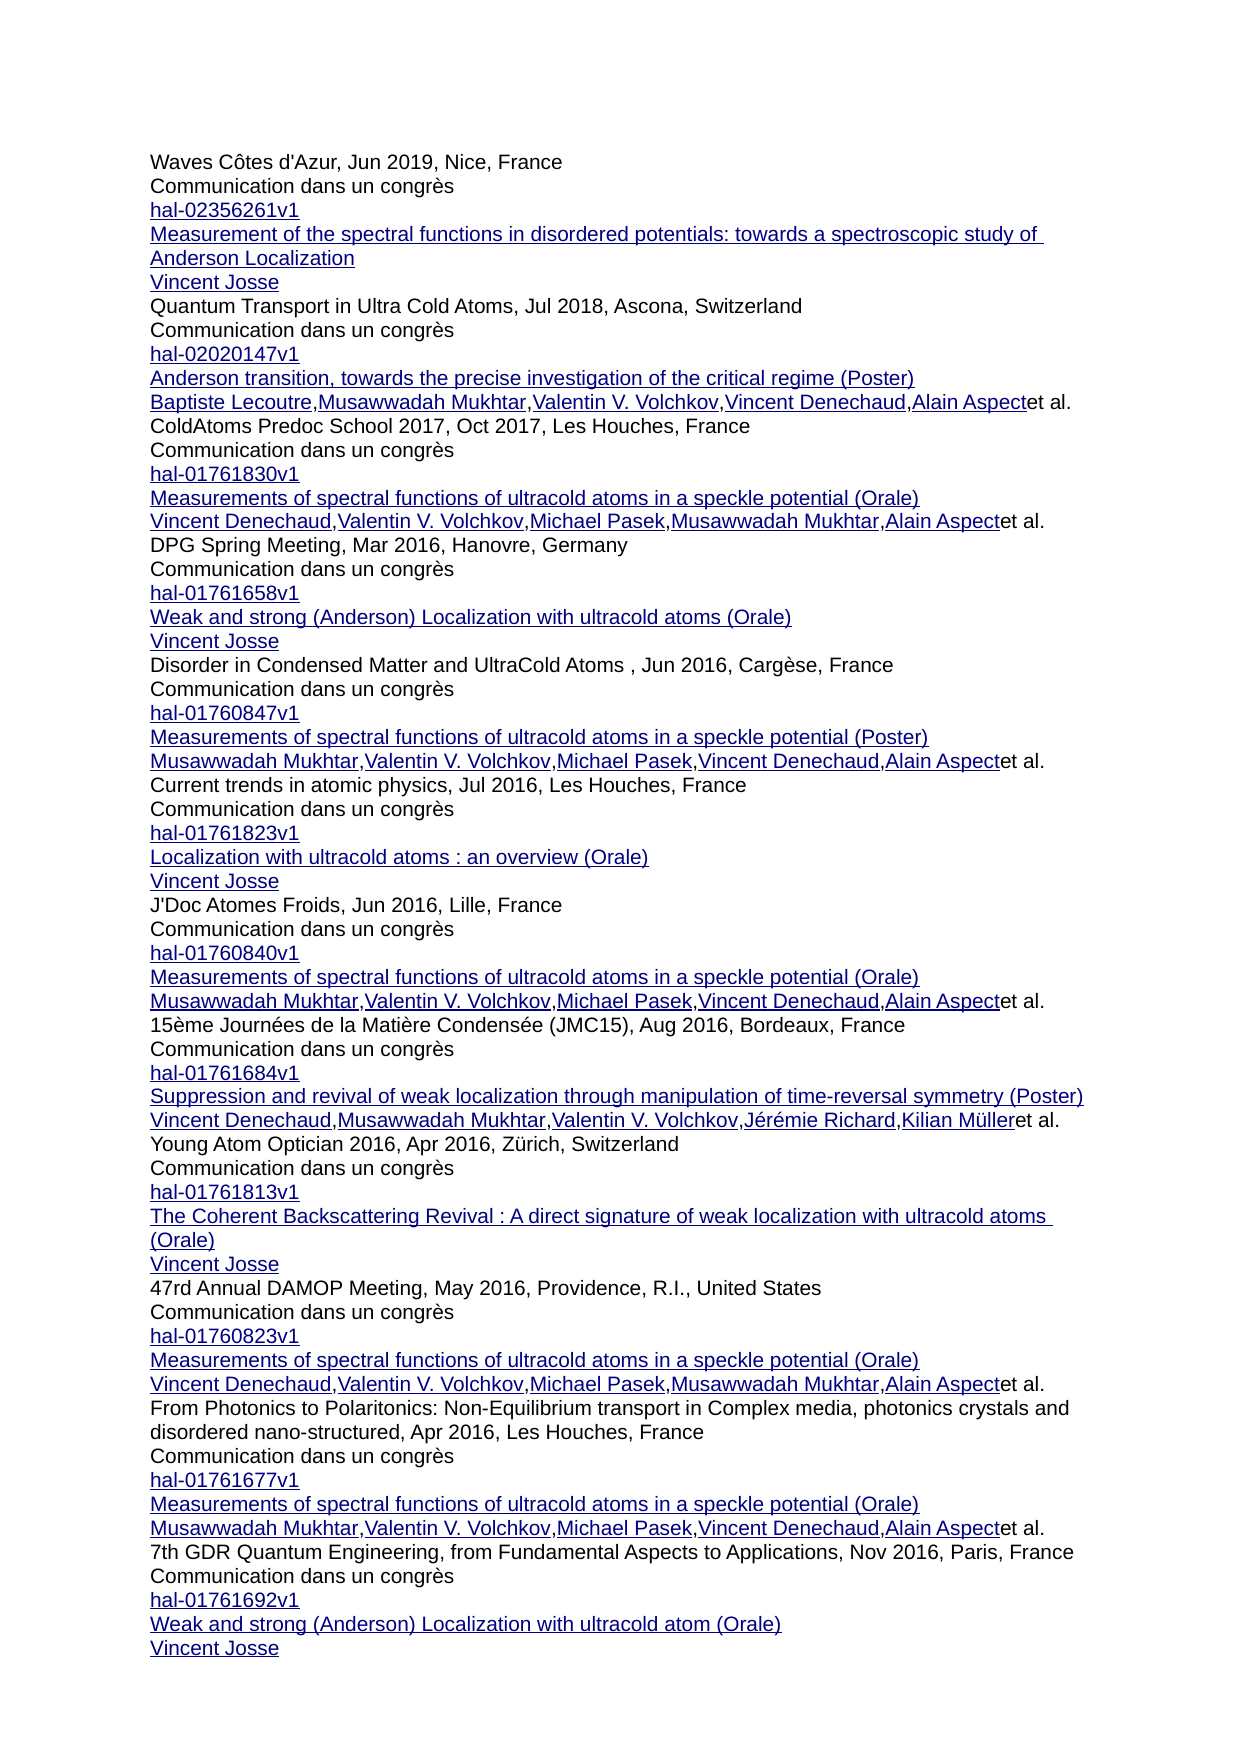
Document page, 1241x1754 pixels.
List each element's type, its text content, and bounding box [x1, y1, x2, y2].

table_cell The Coherent Backscattering Revival : A direct signature of weak localization with ultracold atoms (Orale) Vincent Josse 47rd Annual DAMOP Meeting, May 2016, Providence, R.I., United States Communication dans un congrès hal-01760823v1 [150, 1204, 1090, 1348]
table_cell Measurements of spectral functions of ultracold atoms in a speckle potential (Orale) Musawwadah Mukhtar,Valentin V. Volchkov,Michael Pasek,Vincent Denechaud,Alain Aspectet al. 15ème Journées de la Matière Condensée (JMC15), Aug 2016, Bordeaux, France Communication dans un congrès hal-01761684v1 [150, 965, 1090, 1084]
table_cell Weak and strong (Anderson) Localization with ultracold atom (Orale) Vincent Josse [150, 1611, 1090, 1659]
table_cell Suppression and revival of weak localization through manipulation of time-reversal symmetry (Poster) Vincent Denechaud,Musawwadah Mukhtar,Valentin V. Volchkov,Jérémie Richard,Kilian Mülleret al. Young Atom Optician 2016, Apr 2016, Zürich, Switzerland Communication dans un congrès hal-01761813v1 [150, 1084, 1090, 1204]
table_cell Anderson transition, towards the precise investigation of the critical regime (Poster) Baptiste Lecoutre,Musawwadah Mukhtar,Valentin V. Volchkov,Vincent Denechaud,Alain Aspectet al. ColdAtoms Predoc School 2017, Oct 2017, Les Houches, France Communication dans un congrès hal-01761830v1 [150, 366, 1090, 485]
table_cell Measurements of spectral functions of ultracold atoms in a speckle potential (Orale) Vincent Denechaud,Valentin V. Volchkov,Michael Pasek,Musawwadah Mukhtar,Alain Aspectet al. DPG Spring Meeting, Mar 2016, Hanovre, Germany Communication dans un congrès hal-01761658v1 [150, 485, 1090, 605]
table_cell Weak and strong (Anderson) Localization with ultracold atoms (Orale) Vincent Josse Disorder in Condensed Matter and UltraCold Atoms , Jun 2016, Cargèse, France Communication dans un congrès hal-01760847v1 [150, 605, 1090, 725]
table_cell Localization with ultracold atoms : an overview (Orale) Vincent Josse J'Doc Atomes Froids, Jun 2016, Lille, France Communication dans un congrès hal-01760840v1 [150, 845, 1090, 964]
table_cell Measurements of spectral functions of ultracold atoms in a speckle potential (Orale) Vincent Denechaud,Valentin V. Volchkov,Michael Pasek,Musawwadah Mukhtar,Alain Aspectet al. From Photonics to Polaritonics: Non-Equilibrium transport in Complex media, photonics crystals and disordered nano-structured, Apr 2016, Les Houches, France Communication dans un congrès hal-01761677v1 [150, 1348, 1090, 1492]
table_cell Waves Côtes d'Azur, Jun 2019, Nice, France Communication dans un congrès hal-02356261v1 [150, 150, 1090, 222]
table_cell Measurement of the spectral functions in disordered potentials: towards a spectroscopic study of Anderson Localization Vincent Josse Quantum Transport in Ultra Cold Atoms, Jul 2018, Ascona, Switzerland Communication dans un congrès hal-02020147v1 [150, 222, 1090, 366]
table_cell Measurements of spectral functions of ultracold atoms in a speckle potential (Orale) Musawwadah Mukhtar,Valentin V. Volchkov,Michael Pasek,Vincent Denechaud,Alain Aspectet al. 7th GDR Quantum Engineering, from Fundamental Aspects to Applications, Nov 2016, Paris, France Communication dans un congrès hal-01761692v1 [150, 1492, 1090, 1611]
table_cell Measurements of spectral functions of ultracold atoms in a speckle potential (Poster) Musawwadah Mukhtar,Valentin V. Volchkov,Michael Pasek,Vincent Denechaud,Alain Aspectet al. Current trends in atomic physics, Jul 2016, Les Houches, France Communication dans un congrès hal-01761823v1 [150, 725, 1090, 845]
